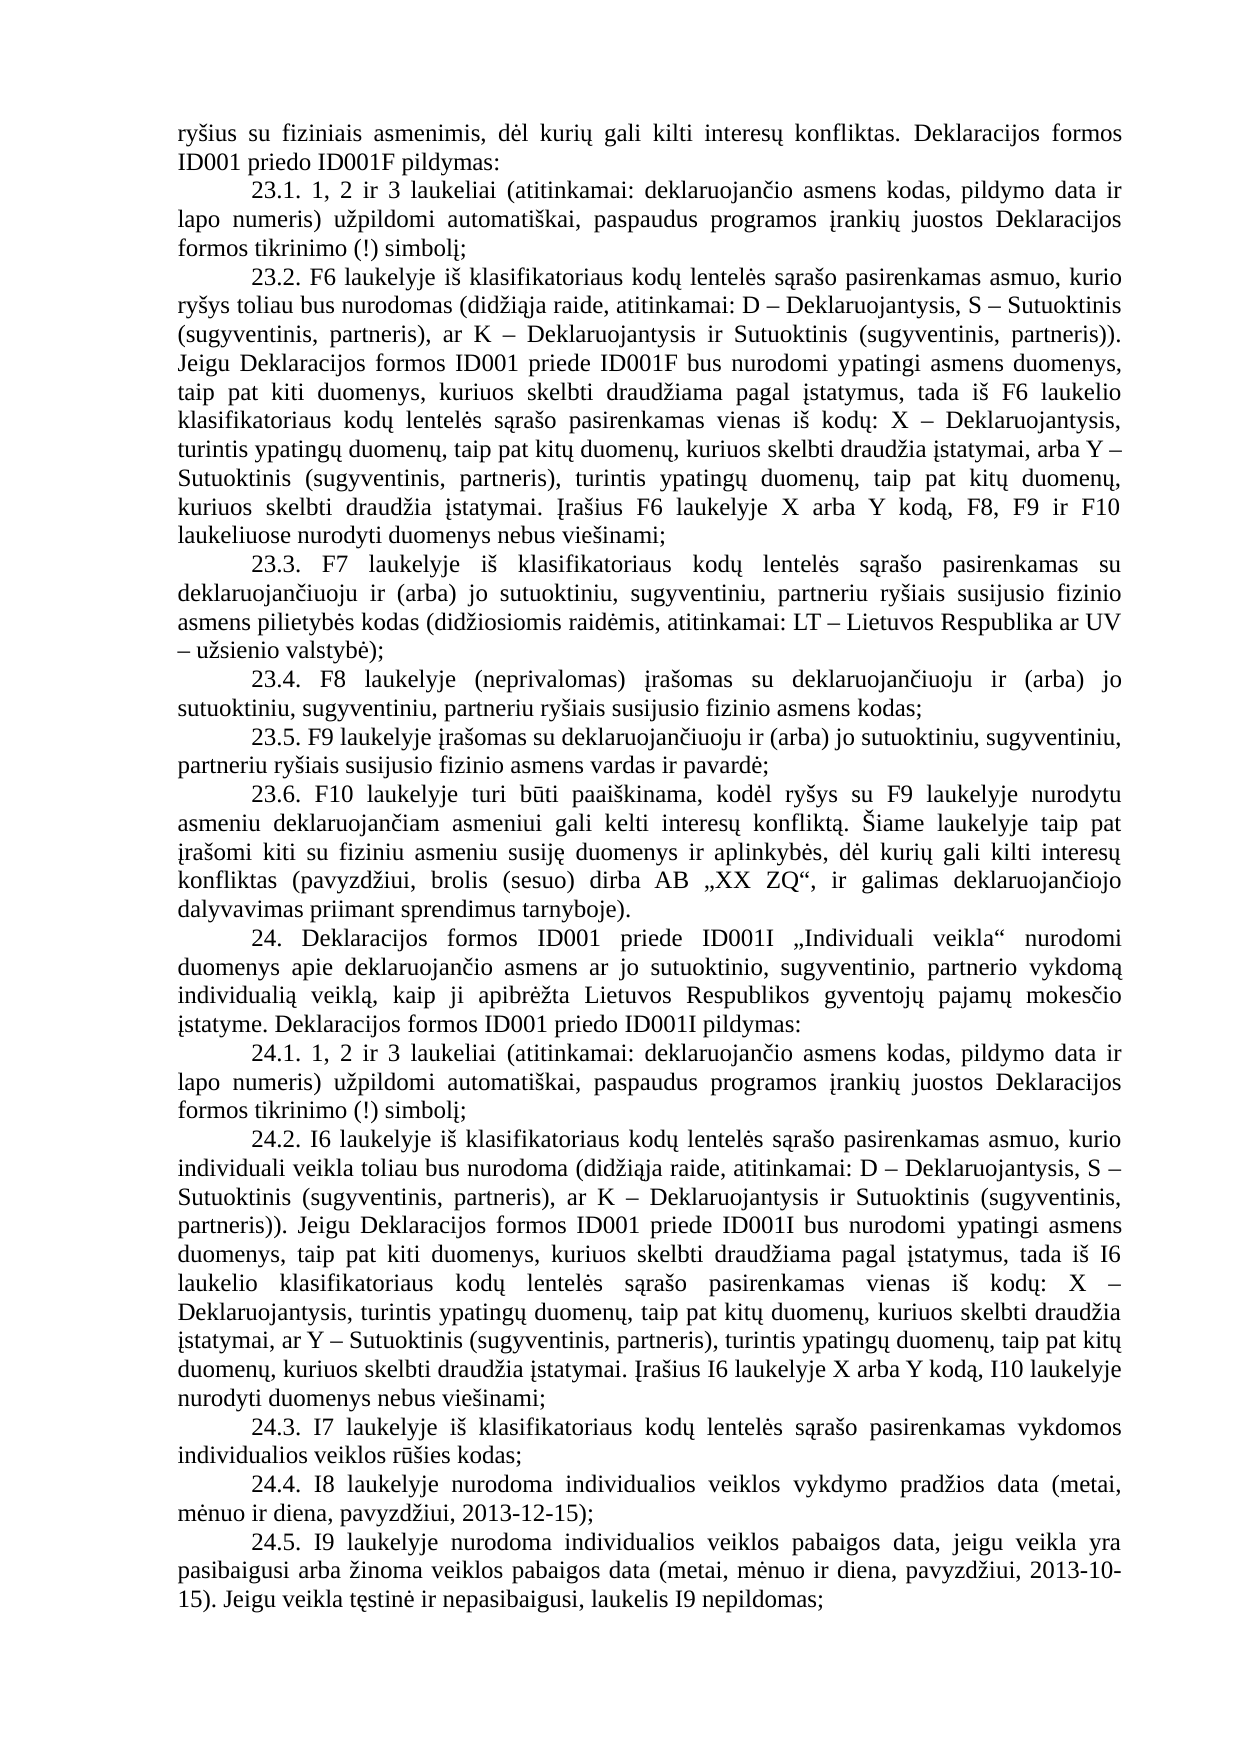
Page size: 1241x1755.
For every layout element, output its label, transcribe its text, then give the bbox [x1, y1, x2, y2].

text 23.4. F8 laukelyje (neprivalomas) įrašomas su deklaruojančiuoju ir (arba) jo sutuoktiniu, sugyventiniu, partneriu ryšiais susijusio fizinio asmens kodas; [177, 664, 1122, 722]
text 24.1. 1, 2 ir 3 laukeliai (atitinkamai: deklaruojančio asmens kodas, pildymo data ir lapo numeris) užpildomi automatiškai, paspaudus programos įrankių juostos Deklaracijos formos tikrinimo (!) simbolį; [177, 1038, 1122, 1124]
text 23.1. 1, 2 ir 3 laukeliai (atitinkamai: deklaruojančio asmens kodas, pildymo data ir lapo numeris) užpildomi automatiškai, paspaudus programos įrankių juostos Deklaracijos formos tikrinimo (!) simbolį; [177, 176, 1122, 262]
text 24.5. I9 laukelyje nurodoma individualios veiklos pabaigos data, jeigu veikla yra pasibaigusi arba žinoma veiklos pabaigos data (metai, mėnuo ir diena, pavyzdžiui, 2013-10-15). Jeigu veikla tęstinė ir nepasibaigusi, laukelis I9 nepildomas; [177, 1527, 1122, 1613]
text 24.2. I6 laukelyje iš klasifikatoriaus kodų lentelės sąrašo pasirenkamas asmuo, kurio individuali veikla toliau bus nurodoma (didžiąja raide, atitinkamai: D – Deklaruojantysis, S – Sutuoktinis (sugyventinis, partneris), ar K – Deklaruojantysis ir Sutuoktinis (sugyventinis, partneris)). Jeigu Deklaracijos formos ID001 priede ID001I bus nurodomi ypatingi asmens duomenys, taip pat kiti duomenys, kuriuos skelbti draudžiama pagal įstatymus, tada iš I6 laukelio klasifikatoriaus kodų lentelės sąrašo pasirenkamas vienas iš kodų: X – Deklaruojantysis, turintis ypatingų duomenų, taip pat kitų duomenų, kuriuos skelbti draudžia įstatymai, ar Y – Sutuoktinis (sugyventinis, partneris), turintis ypatingų duomenų, taip pat kitų duomenų, kuriuos skelbti draudžia įstatymai. Įrašius I6 laukelyje X arba Y kodą, I10 laukelyje nurodyti duomenys nebus viešinami; [177, 1124, 1122, 1412]
text 23.6. F10 laukelyje turi būti paaiškinama, kodėl ryšys su F9 laukelyje nurodytu asmeniu deklaruojančiam asmeniui gali kelti interesų konfliktą. Šiame laukelyje taip pat įrašomi kiti su fiziniu asmeniu susiję duomenys ir aplinkybės, dėl kurių gali kilti interesų konfliktas (pavyzdžiui, brolis (sesuo) dirba AB „XX ZQ“, ir galimas deklaruojančiojo dalyvavimas priimant sprendimus tarnyboje). [177, 779, 1122, 923]
text 23.2. F6 laukelyje iš klasifikatoriaus kodų lentelės sąrašo pasirenkamas asmuo, kurio ryšys toliau bus nurodomas (didžiąja raide, atitinkamai: D – Deklaruojantysis, S – Sutuoktinis (sugyventinis, partneris), ar K – Deklaruojantysis ir Sutuoktinis (sugyventinis, partneris)). Jeigu Deklaracijos formos ID001 priede ID001F bus nurodomi ypatingi asmens duomenys, taip pat kiti duomenys, kuriuos skelbti draudžiama pagal įstatymus, tada iš F6 laukelio klasifikatoriaus kodų lentelės sąrašo pasirenkamas vienas iš kodų: X – Deklaruojantysis, turintis ypatingų duomenų, taip pat kitų duomenų, kuriuos skelbti draudžia įstatymai, arba Y – Sutuoktinis (sugyventinis, partneris), turintis ypatingų duomenų, taip pat kitų duomenų, kuriuos skelbti draudžia įstatymai. Įrašius F6 laukelyje X arba Y kodą, F8, F9 ir F10 laukeliuose nurodyti duomenys nebus viešinami; [177, 262, 1122, 549]
text ryšius su fiziniais asmenimis, dėl kurių gali kilti interesų konfliktas. Deklaracijos formos ID001 priedo ID001F pildymas: [177, 118, 1122, 176]
text 23.3. F7 laukelyje iš klasifikatoriaus kodų lentelės sąrašo pasirenkamas su deklaruojančiuoju ir (arba) jo sutuoktiniu, sugyventiniu, partneriu ryšiais susijusio fizinio asmens pilietybės kodas (didžiosiomis raidėmis, atitinkamai: LT – Lietuvos Respublika ar UV – užsienio valstybė); [177, 549, 1122, 664]
text 24.4. I8 laukelyje nurodoma individualios veiklos vykdymo pradžios data (metai, mėnuo ir diena, pavyzdžiui, 2013-12-15); [177, 1469, 1122, 1527]
text 23.5. F9 laukelyje įrašomas su deklaruojančiuoju ir (arba) jo sutuoktiniu, sugyventiniu, partneriu ryšiais susijusio fizinio asmens vardas ir pavardė; [177, 722, 1122, 779]
text 24.3. I7 laukelyje iš klasifikatoriaus kodų lentelės sąrašo pasirenkamas vykdomos individualios veiklos rūšies kodas; [177, 1412, 1122, 1469]
text 24. Deklaracijos formos ID001 priede ID001I „Individuali veikla“ nurodomi duomenys apie deklaruojančio asmens ar jo sutuoktinio, sugyventinio, partnerio vykdomą individualią veiklą, kaip ji apibrėžta Lietuvos Respublikos gyventojų pajamų mokesčio įstatyme. Deklaracijos formos ID001 priedo ID001I pildymas: [177, 923, 1122, 1038]
